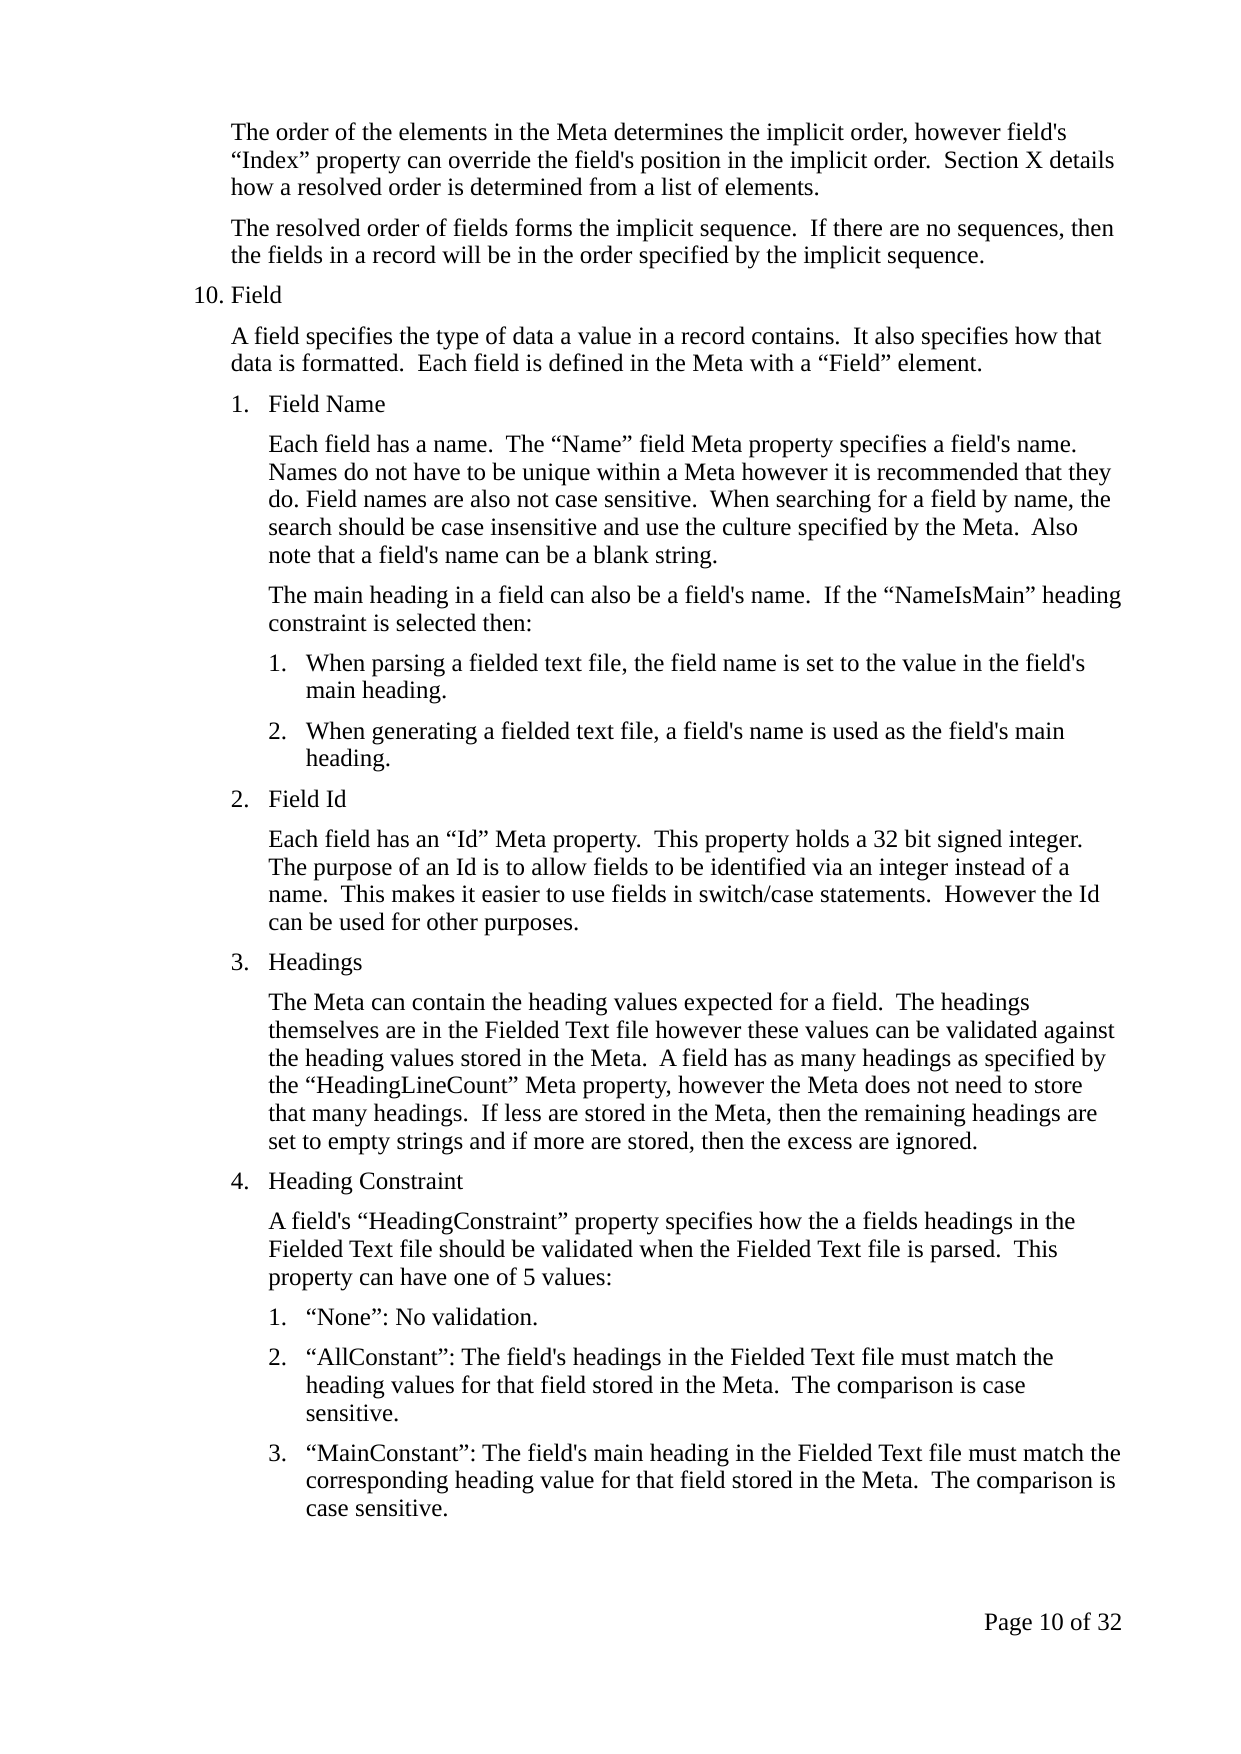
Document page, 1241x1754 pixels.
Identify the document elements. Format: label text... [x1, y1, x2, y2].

list A field specifies the type of data a value in a record contains. It also specifies how that data is formatted. Each field is defined in the Meta with a “Field” element. [193, 322, 1122, 377]
list Each field has an “Id” Meta property. This property holds a 32 bit signed integer. The purpose of an Id is to allow fields to be identified via an integer instead of a name. This makes it easier to use fields in switch/case statements. However the Id can be used for other purposes. [231, 825, 1122, 936]
list A field's “HeadingConstraint” property specifies how the a fields headings in the Fielded Text file should be validated when the Fielded Text file is parsed. This property can have one of 5 values: [231, 1207, 1122, 1291]
list The order of the elements in the Meta determines the implicit order, however field's “Index” property can override the field's position in the implicit order. Section X details how a resolved order is determined from a list of elements. [193, 118, 1122, 201]
list The main heading in a field can also be a field's name. If the “NameIsMain” heading constraint is selected then: [231, 581, 1122, 636]
list Field Name [231, 390, 1122, 417]
list “AllConstant”: The field's headings in the Fielded Text file must match the heading values for that field stored in the Meta. The comparison is case sensitive. [268, 1343, 1122, 1426]
list Field Id [231, 785, 1122, 812]
list Headings [231, 948, 1122, 976]
list The Meta can contain the heading values expected for a field. The headings themselves are in the Fielded Text file however these values can be validated against the heading values stored in the Meta. A field has as many headings as specified by the “HeadingLineCount” Meta property, however the Meta does not need to store that many headings. If less are stored in the Meta, then the remaining headings are set to empty strings and if more are stored, then the excess are ignored. [231, 988, 1122, 1155]
list “None”: No validation. [268, 1303, 1122, 1331]
list When generating a fielded text file, a field's name is used as the field's main heading. [268, 717, 1122, 772]
list Heading Constraint [231, 1167, 1122, 1195]
list “MainConstant”: The field's main heading in the Fielded Text file must match the corresponding heading value for that field stored in the Meta. The comparison is case sensitive. [268, 1439, 1122, 1522]
list Field [193, 282, 1122, 309]
list The resolved order of fields forms the implicit sequence. If there are no sequences, then the fields in a record will be in the order specified by the implicit sequence. [193, 214, 1122, 269]
list Each field has a name. The “Name” field Meta property specifies a field's name. Names do not have to be unique within a Meta however it is recommended that they do. Field names are also not case sensitive. When searching for a field by name, the search should be case insensitive and use the culture specified by the Meta. Also note that a field's name can be a blank string. [231, 430, 1122, 568]
list When parsing a fielded text file, the field name is set to the value in the field's main heading. [268, 649, 1122, 704]
